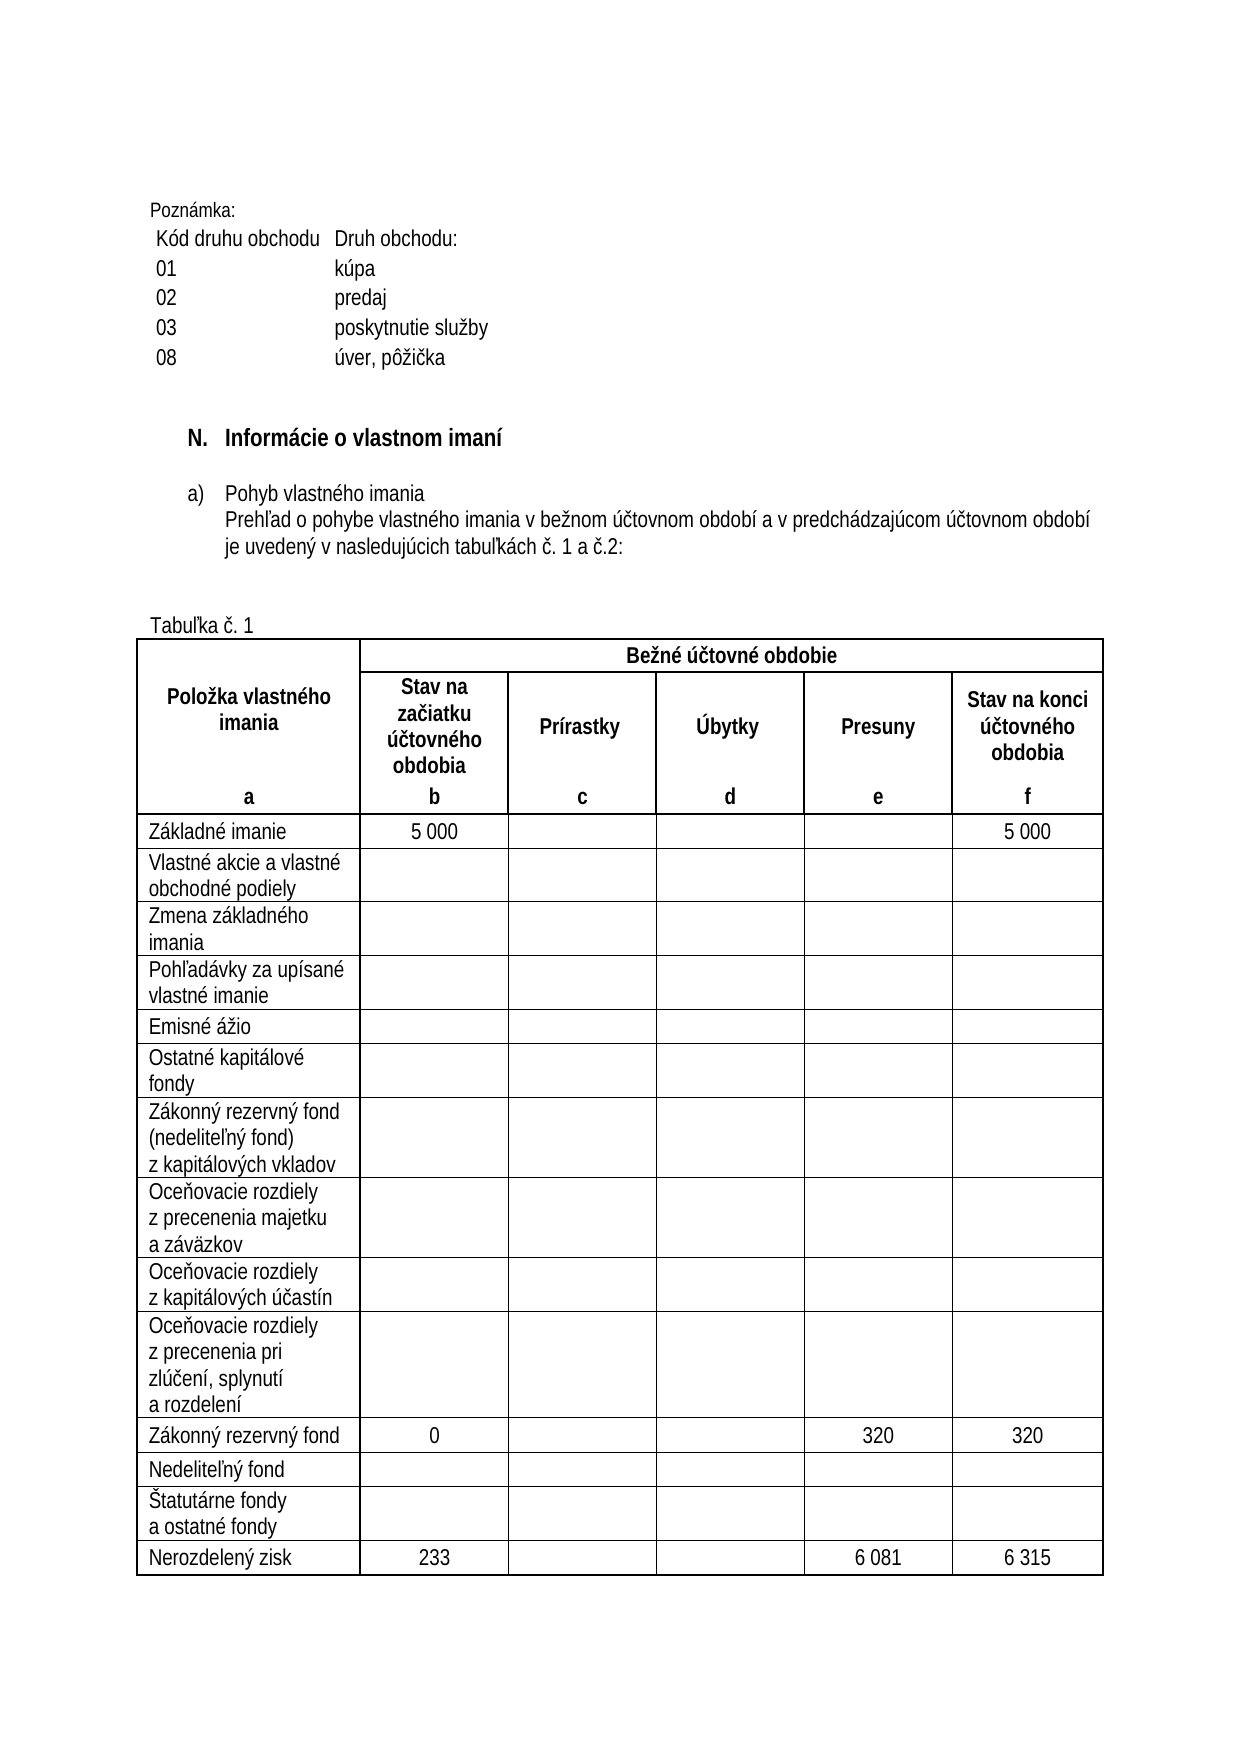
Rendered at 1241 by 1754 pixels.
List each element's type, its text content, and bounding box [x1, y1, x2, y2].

table_cell [953, 1487, 1102, 1540]
table_cell [953, 1044, 1102, 1097]
table_cell [805, 1044, 952, 1097]
table_cell c [509, 779, 655, 813]
table_cell [361, 1258, 508, 1311]
table_cell Štatutárne fondy a ostatné fondy [138, 1487, 359, 1540]
table_cell [509, 1010, 656, 1043]
table_cell Ostatné kapitálové fondy [138, 1044, 359, 1097]
table_cell 320 [953, 1418, 1102, 1452]
table_cell kúpa [327, 252, 495, 281]
table_cell [953, 1098, 1102, 1177]
table_cell [361, 956, 508, 1009]
table_cell 01 [149, 252, 327, 281]
table_cell [361, 902, 508, 955]
table_cell [361, 1098, 508, 1177]
table_cell e [805, 779, 951, 813]
table_cell [657, 1258, 804, 1311]
table_header Bežné účtovné obdobie [361, 640, 1102, 671]
table_cell [361, 849, 508, 901]
table_cell Úbytky [657, 673, 803, 779]
table_cell [509, 1044, 656, 1097]
table_cell Zákonný rezervný fond (nedeliteľný fond) z kapitálových vkladov [138, 1098, 359, 1177]
table_cell [805, 1010, 952, 1043]
table_cell 6 081 [805, 1541, 952, 1574]
table_cell Nedeliteľný fond [138, 1453, 359, 1486]
table_cell Oceňovacie rozdiely z kapitálových účastín [138, 1258, 359, 1311]
table_cell [805, 849, 952, 901]
table_cell [657, 1487, 804, 1540]
table_cell [805, 1487, 952, 1540]
table_cell [509, 1312, 656, 1417]
table_cell [509, 1487, 656, 1540]
table_cell d [657, 779, 803, 813]
table_cell Oceňovacie rozdiely z precenenia majetku a záväzkov [138, 1178, 359, 1257]
table_cell [361, 1178, 508, 1257]
table_cell [509, 1453, 656, 1486]
table_cell [657, 1453, 804, 1486]
table_cell [361, 1487, 508, 1540]
table_cell Emisné ážio [138, 1010, 359, 1043]
table_cell [509, 902, 656, 955]
table_cell Prírastky [509, 673, 655, 779]
table_cell [657, 902, 804, 955]
table_cell 233 [361, 1541, 508, 1574]
table_cell [509, 1178, 656, 1257]
table_cell 03 [149, 311, 327, 340]
table_cell [657, 956, 804, 1009]
table_cell [953, 1312, 1102, 1417]
table_header Druh obchodu: [327, 222, 495, 252]
table_cell Stav na začiatku účtovného obdobia [361, 673, 507, 779]
table_cell [361, 1010, 508, 1043]
table_cell [509, 1418, 656, 1452]
table_cell [805, 815, 952, 847]
table_cell Oceňovacie rozdiely z precenenia pri zlúčení, splynutí a rozdelení [138, 1312, 359, 1417]
table_cell [509, 815, 656, 847]
table_cell [509, 1098, 656, 1177]
table_cell [805, 1258, 952, 1311]
table_cell [361, 1312, 508, 1417]
table_cell predaj [327, 281, 495, 311]
table_header Kód druhu obchodu [149, 222, 327, 252]
table_cell [805, 1453, 952, 1486]
table_cell Zákonný rezervný fond [138, 1418, 359, 1452]
table_cell [657, 815, 804, 847]
table_cell [953, 1453, 1102, 1486]
table_cell [657, 849, 804, 901]
table_cell [805, 1178, 952, 1257]
table_cell [953, 1258, 1102, 1311]
table_cell Vlastné akcie a vlastné obchodné podiely [138, 849, 359, 901]
table_cell [657, 1098, 804, 1177]
table_cell [509, 956, 656, 1009]
table_cell [805, 1312, 952, 1417]
text Prehľad o pohybe vlastného imania v bežnom účtovnom období a v predchádzajúcom účtovnom období je uvedený v nasledujúcich tabuľkách č. 1 a č.2: [225, 506, 1090, 559]
table_cell [953, 849, 1102, 901]
table_cell 6 315 [953, 1541, 1102, 1574]
table_cell [805, 1098, 952, 1177]
table_cell [657, 1010, 804, 1043]
table_cell [361, 1453, 508, 1486]
table_cell a [138, 779, 359, 813]
table_cell Základné imanie [138, 815, 359, 847]
table_cell [509, 849, 656, 901]
table_cell [361, 1044, 508, 1097]
table_cell 0 [361, 1418, 508, 1452]
table_cell [953, 956, 1102, 1009]
table_cell 02 [149, 281, 327, 311]
table_cell [953, 902, 1102, 955]
table_cell [953, 1178, 1102, 1257]
table_cell [657, 1541, 804, 1574]
table_cell Zmena základného imania [138, 902, 359, 955]
table_cell [657, 1044, 804, 1097]
table_cell 320 [805, 1418, 952, 1452]
table_cell Stav na konci účtovného obdobia [953, 673, 1102, 779]
table_cell f [953, 779, 1102, 813]
text Tabuľka č. 1 [150, 612, 1090, 638]
table_cell 5 000 [361, 815, 508, 847]
text Poznámka: [150, 198, 1090, 222]
table_cell [657, 1418, 804, 1452]
table_cell Nerozdelený zisk [138, 1541, 359, 1574]
table_cell 5 000 [953, 815, 1102, 847]
list Pohyb vlastného imania [187, 480, 1090, 506]
table_cell [657, 1312, 804, 1417]
table_header Položka vlastného imania [138, 640, 359, 779]
table_cell Presuny [805, 673, 951, 779]
table_cell [805, 956, 952, 1009]
table_cell Pohľadávky za upísané vlastné imanie [138, 956, 359, 1009]
table_cell [509, 1258, 656, 1311]
table_cell [509, 1541, 656, 1574]
list Informácie o vlastnom imaní [187, 423, 1090, 451]
table_cell b [361, 779, 507, 813]
table_cell [657, 1178, 804, 1257]
table_cell úver, pôžička [327, 340, 495, 370]
table_cell poskytnutie služby [327, 311, 495, 340]
table_cell 08 [149, 340, 327, 370]
table_cell [805, 902, 952, 955]
table_cell [953, 1010, 1102, 1043]
